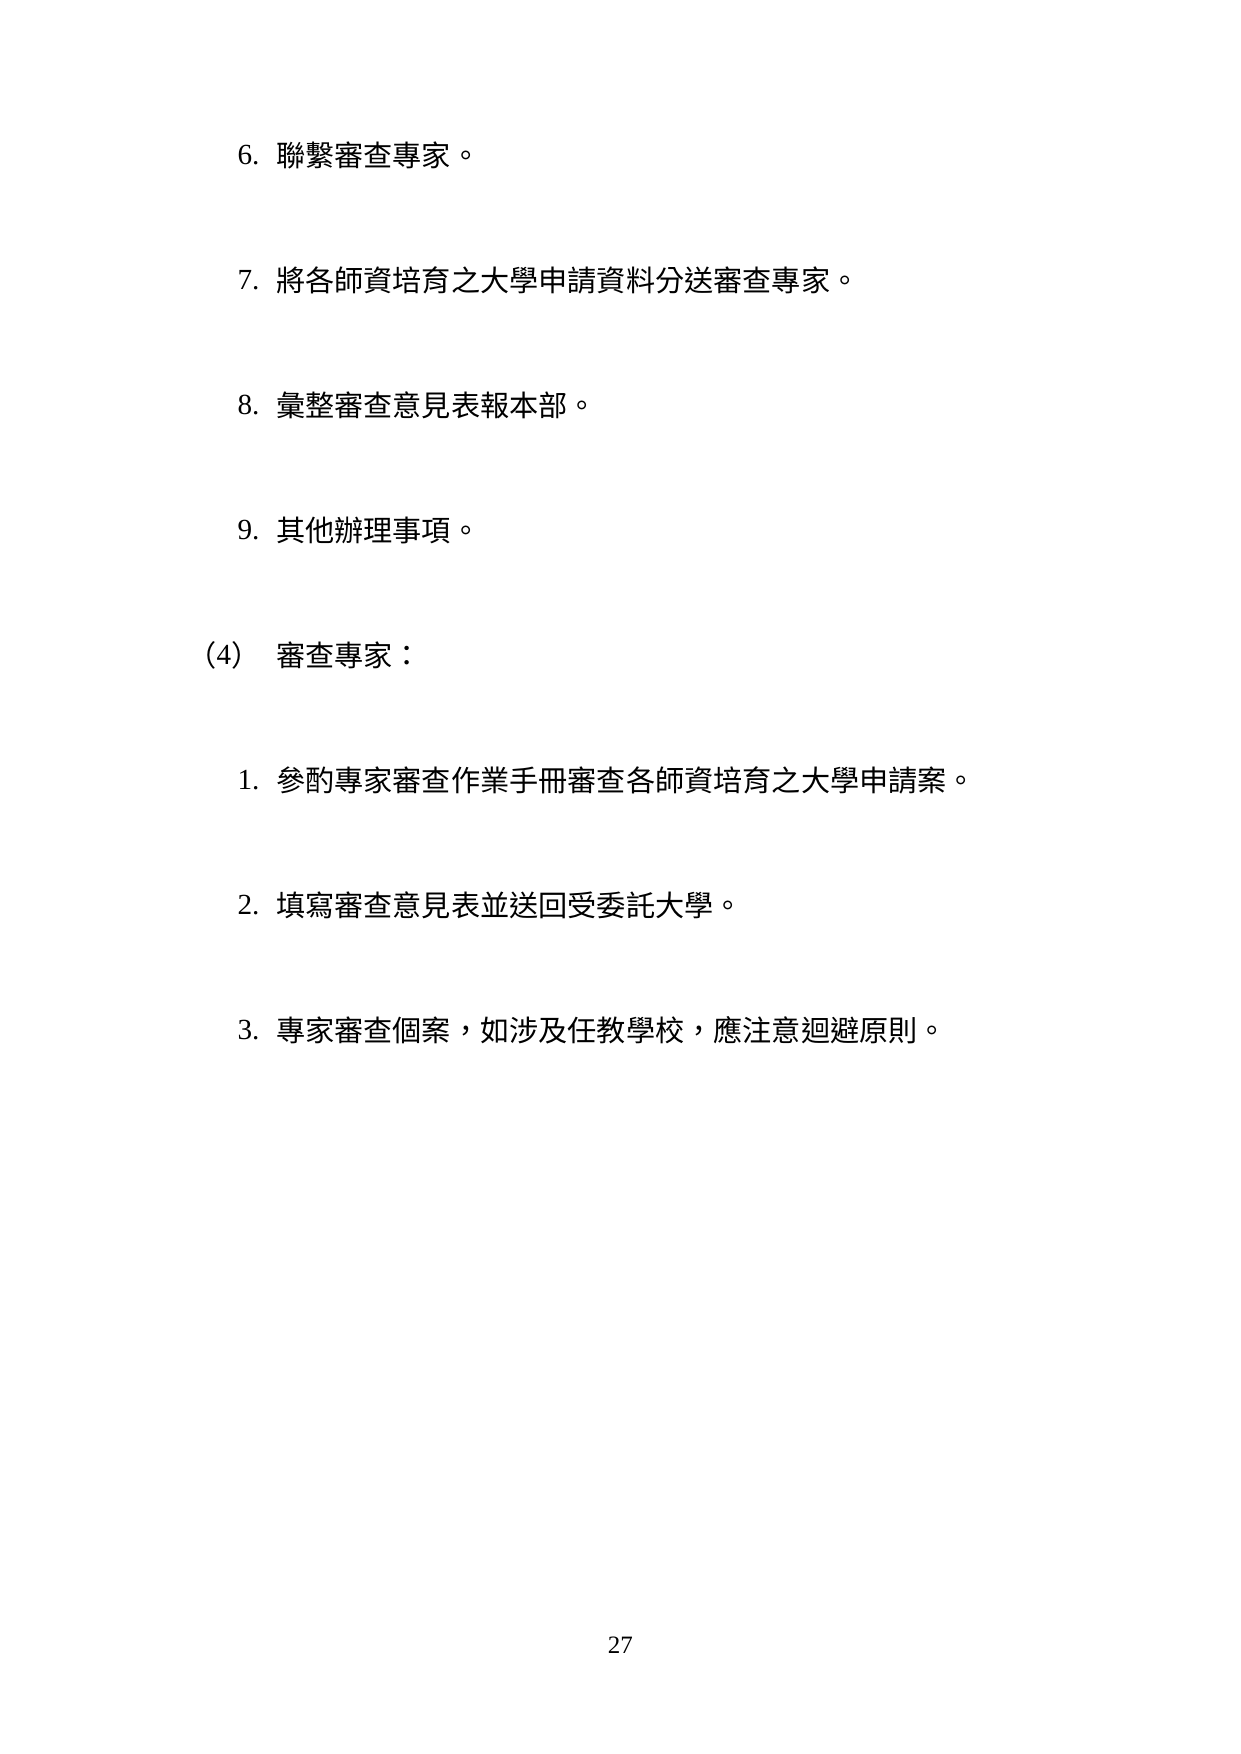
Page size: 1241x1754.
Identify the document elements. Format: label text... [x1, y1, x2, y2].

list 專家審查個案，如涉及任教學校，應注意迴避原則。 [237, 987, 1050, 1050]
list 參酌專家審查作業手冊審查各師資培育之大學申請案。 [237, 737, 1050, 800]
list 填寫審查意見表並送回受委託大學。 [237, 862, 1050, 925]
list 聯繫審查專家。 [237, 112, 1050, 175]
list 彙整審查意見表報本部。 [237, 362, 1050, 425]
list 其他辦理事項。 [237, 487, 1050, 550]
list 將各師資培育之大學申請資料分送審查專家。 [237, 237, 1050, 300]
list 審查專家： [187, 612, 1050, 675]
